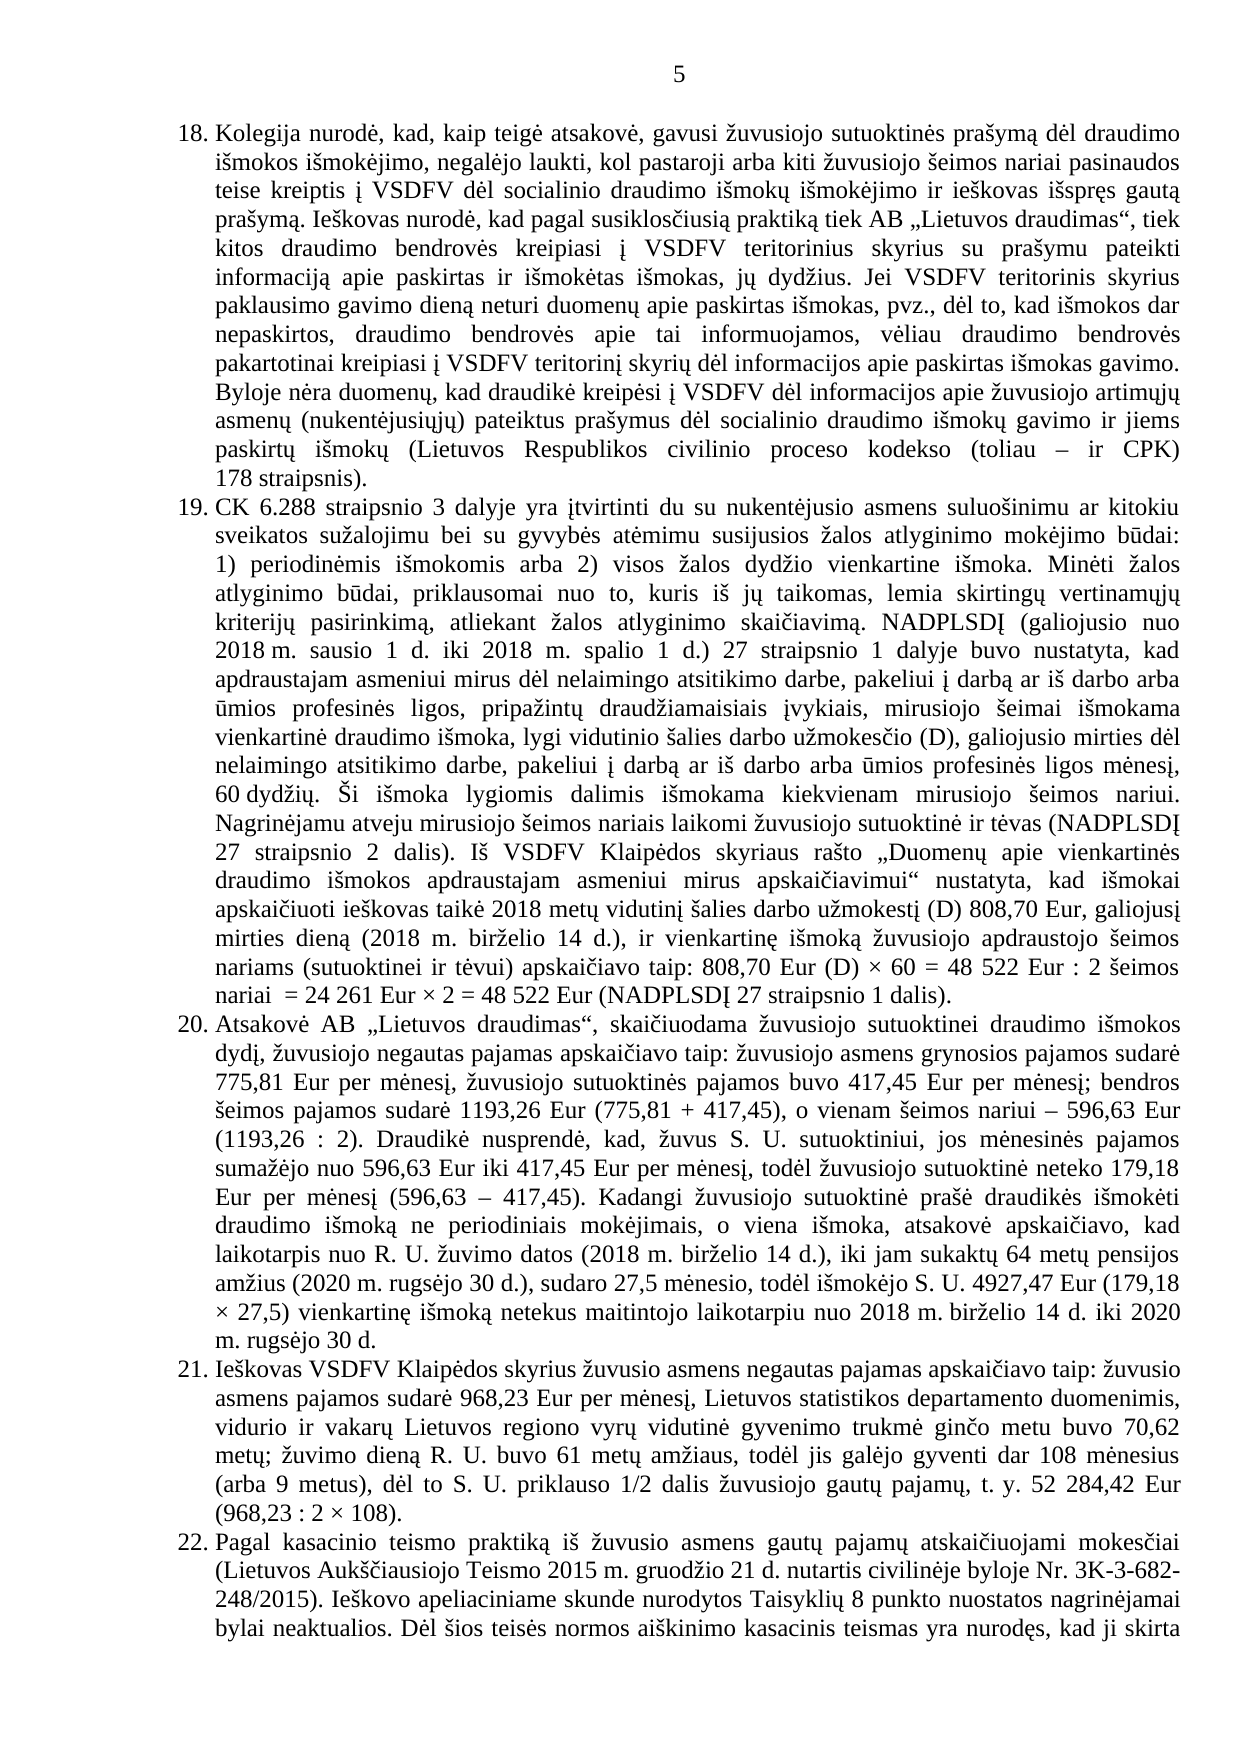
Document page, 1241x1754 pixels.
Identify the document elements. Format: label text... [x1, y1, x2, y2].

text 21. Ieškovas VSDFV Klaipėdos skyrius žuvusio asmens negautas pajamas apskaičiavo taip: žuvusio asmens pajamos sudarė 968,23 Eur per mėnesį, Lietuvos statistikos departamento duomenimis, vidurio ir vakarų Lietuvos regiono vyrų vidutinė gyvenimo trukmė ginčo metu buvo 70,62 metų; žuvimo dieną R. U. buvo 61 metų amžiaus, todėl jis galėjo gyventi dar 108 mėnesius (arba 9 metus), dėl to S. U. priklauso 1/2 dalis žuvusiojo gautų pajamų, t. y. 52 284,42 Eur (968,23 : 2 × 108). [177, 1354, 1181, 1527]
text 18. Kolegija nurodė, kad, kaip teigė atsakovė, gavusi žuvusiojo sutuoktinės prašymą dėl draudimo išmokos išmokėjimo, negalėjo laukti, kol pastaroji arba kiti žuvusiojo šeimos nariai pasinaudos teise kreiptis į VSDFV dėl socialinio draudimo išmokų išmokėjimo ir ieškovas išspręs gautą prašymą. Ieškovas nurodė, kad pagal susiklosčiusią praktiką tiek AB „Lietuvos draudimas“, tiek kitos draudimo bendrovės kreipiasi į VSDFV teritorinius skyrius su prašymu pateikti informaciją apie paskirtas ir išmokėtas išmokas, jų dydžius. Jei VSDFV teritorinis skyrius paklausimo gavimo dieną neturi duomenų apie paskirtas išmokas, pvz., dėl to, kad išmokos dar nepaskirtos, draudimo bendrovės apie tai informuojamos, vėliau draudimo bendrovės pakartotinai kreipiasi į VSDFV teritorinį skyrių dėl informacijos apie paskirtas išmokas gavimo. Byloje nėra duomenų, kad draudikė kreipėsi į VSDFV dėl informacijos apie žuvusiojo artimųjų asmenų (nukentėjusiųjų) pateiktus prašymus dėl socialinio draudimo išmokų gavimo ir jiems paskirtų išmokų (Lietuvos Respublikos civilinio proceso kodekso (toliau – ir CPK) 178 straipsnis). [177, 118, 1181, 492]
text 20. Atsakovė AB „Lietuvos draudimas“, skaičiuodama žuvusiojo sutuoktinei draudimo išmokos dydį, žuvusiojo negautas pajamas apskaičiavo taip: žuvusiojo asmens grynosios pajamos sudarė 775,81 Eur per mėnesį, žuvusiojo sutuoktinės pajamos buvo 417,45 Eur per mėnesį; bendros šeimos pajamos sudarė 1193,26 Eur (775,81 + 417,45), o vienam šeimos nariui – 596,63 Eur (1193,26 : 2). Draudikė nusprendė, kad, žuvus S. U. sutuoktiniui, jos mėnesinės pajamos sumažėjo nuo 596,63 Eur iki 417,45 Eur per mėnesį, todėl žuvusiojo sutuoktinė neteko 179,18 Eur per mėnesį (596,63 – 417,45). Kadangi žuvusiojo sutuoktinė prašė draudikės išmokėti draudimo išmoką ne periodiniais mokėjimais, o viena išmoka, atsakovė apskaičiavo, kad laikotarpis nuo R. U. žuvimo datos (2018 m. birželio 14 d.), iki jam sukaktų 64 metų pensijos amžius (2020 m. rugsėjo 30 d.), sudaro 27,5 mėnesio, todėl išmokėjo S. U. 4927,47 Eur (179,18 × 27,5) vienkartinę išmoką netekus maitintojo laikotarpiu nuo 2018 m. birželio 14 d. iki 2020 m. rugsėjo 30 d. [177, 1009, 1181, 1354]
text 22. Pagal kasacinio teismo praktiką iš žuvusio asmens gautų pajamų atskaičiuojami mokesčiai (Lietuvos Aukščiausiojo Teismo 2015 m. gruodžio 21 d. nutartis civilinėje byloje Nr. 3K-3-682-248/2015). Ieškovo apeliaciniame skunde nurodytos Taisyklių 8 punkto nuostatos nagrinėjamai bylai neaktualios. Dėl šios teisės normos aiškinimo kasacinis teismas yra nurodęs, kad ji skirta [177, 1527, 1181, 1642]
text 19. CK 6.288 straipsnio 3 dalyje yra įtvirtinti du su nukentėjusio asmens suluošinimu ar kitokiu sveikatos sužalojimu bei su gyvybės atėmimu susijusios žalos atlyginimo mokėjimo būdai: 1) periodinėmis išmokomis arba 2) visos žalos dydžio vienkartine išmoka. Minėti žalos atlyginimo būdai, priklausomai nuo to, kuris iš jų taikomas, lemia skirtingų vertinamųjų kriterijų pasirinkimą, atliekant žalos atlyginimo skaičiavimą. NADPLSDĮ (galiojusio nuo 2018 m. sausio 1 d. iki 2018 m. spalio 1 d.) 27 straipsnio 1 dalyje buvo nustatyta, kad apdraustajam asmeniui mirus dėl nelaimingo atsitikimo darbe, pakeliui į darbą ar iš darbo arba ūmios profesinės ligos, pripažintų draudžiamaisiais įvykiais, mirusiojo šeimai išmokama vienkartinė draudimo išmoka, lygi vidutinio šalies darbo užmokesčio (D), galiojusio mirties dėl nelaimingo atsitikimo darbe, pakeliui į darbą ar iš darbo arba ūmios profesinės ligos mėnesį, 60 dydžių. Ši išmoka lygiomis dalimis išmokama kiekvienam mirusiojo šeimos nariui. Nagrinėjamu atveju mirusiojo šeimos nariais laikomi žuvusiojo sutuoktinė ir tėvas (NADPLSDĮ 27 straipsnio 2 dalis). Iš VSDFV Klaipėdos skyriaus rašto „Duomenų apie vienkartinės draudimo išmokos apdraustajam asmeniui mirus apskaičiavimui“ nustatyta, kad išmokai apskaičiuoti ieškovas taikė 2018 metų vidutinį šalies darbo užmokestį (D) 808,70 Eur, galiojusį mirties dieną (2018 m. birželio 14 d.), ir vienkartinę išmoką žuvusiojo apdraustojo šeimos nariams (sutuoktinei ir tėvui) apskaičiavo taip: 808,70 Eur (D) × 60 = 48 522 Eur : 2 šeimos nariai = 24 261 Eur × 2 = 48 522 Eur (NADPLSDĮ 27 straipsnio 1 dalis). [177, 492, 1181, 1009]
